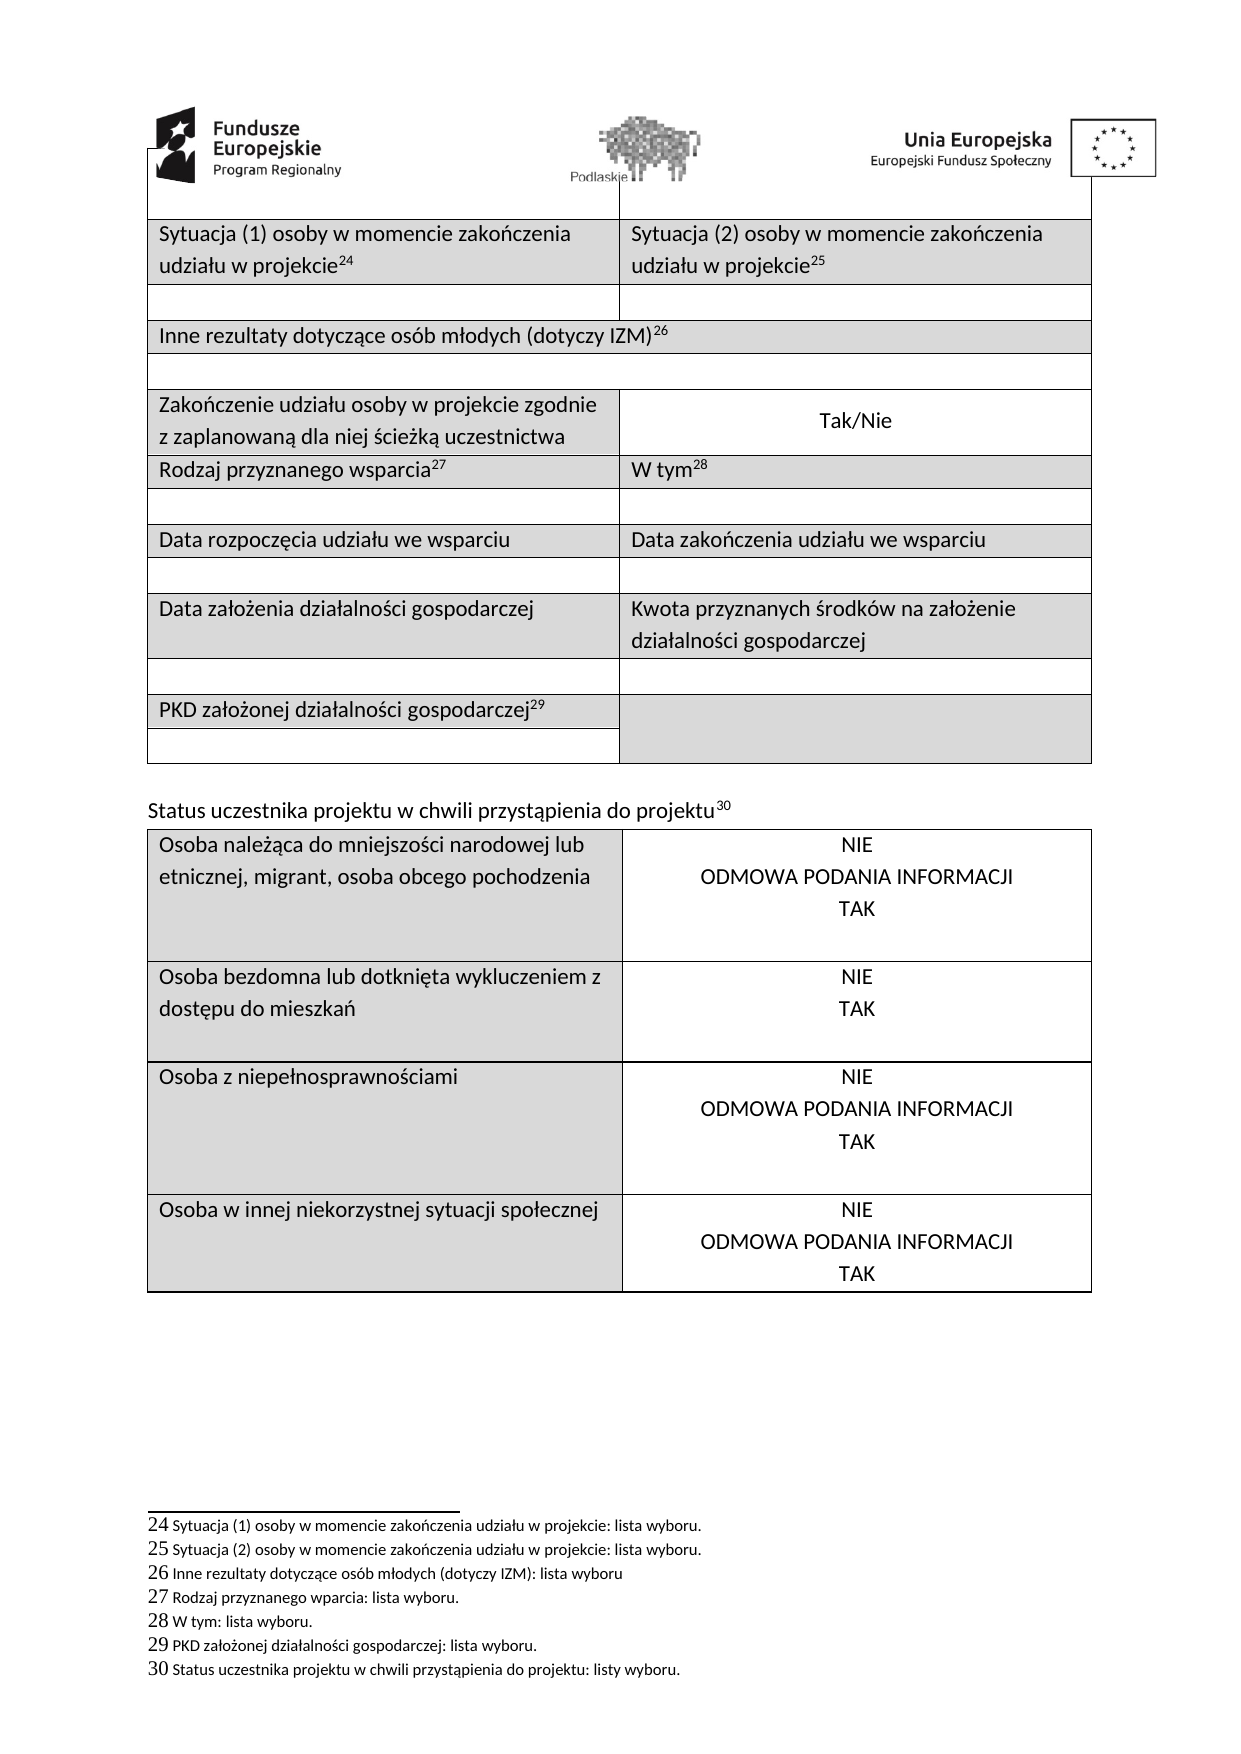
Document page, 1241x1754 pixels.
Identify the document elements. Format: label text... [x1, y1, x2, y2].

text Status uczestnika projektu w chwili przystąpienia do projektu [148, 797, 1093, 824]
table_cell Sytuacja (2) osoby w momencie zakończenia udziału w projekcie [620, 220, 1091, 284]
table_cell [620, 489, 1091, 524]
table_header NIE ODMOWA PODANIA INFORMACJI TAK [623, 830, 1091, 961]
table_cell Data założenia działalności gospodarczej [148, 594, 619, 658]
table_cell [148, 149, 619, 218]
table_cell PKD założonej działalności gospodarczej [148, 695, 619, 727]
table_cell [620, 659, 1091, 694]
table_cell [148, 659, 619, 694]
table_cell Tak/Nie [620, 390, 1091, 454]
table_cell [620, 285, 1091, 320]
table_cell Zakończenie udziału osoby w projekcie zgodnie z zaplanowaną dla niej ścieżką uczestnictwa [148, 390, 619, 454]
table_cell Data zakończenia udziału we wsparciu [620, 525, 1091, 557]
table_cell W tym [620, 456, 1091, 488]
table_cell [148, 489, 619, 524]
table_cell [620, 558, 1091, 593]
table_header Osoba należąca do mniejszości narodowej lub etnicznej, migrant, osoba obcego pochodzenia [148, 830, 622, 961]
table_cell NIE TAK [623, 962, 1091, 1061]
table_cell [148, 729, 619, 763]
table_cell Osoba w innej niekorzystnej sytuacji społecznej [148, 1195, 622, 1291]
table_cell Osoba bezdomna lub dotknięta wykluczeniem z dostępu do mieszkań [148, 962, 622, 1061]
table_cell Data rozpoczęcia udziału we wsparciu [148, 525, 619, 557]
table_cell NIE ODMOWA PODANIA INFORMACJI TAK [623, 1063, 1091, 1194]
table_cell [148, 354, 1091, 389]
text Status uczestnika projektu w chwili przystąpienia do projektu: listy wyboru. [148, 1656, 1093, 1680]
table_cell [148, 558, 619, 593]
table_cell Sytuacja (1) osoby w momencie zakończenia udziału w projekcie [148, 220, 619, 284]
table_cell [148, 285, 619, 320]
table_cell Kwota przyznanych środków na założenie działalności gospodarczej [620, 594, 1091, 658]
table_cell Osoba z niepełnosprawnościami [148, 1063, 622, 1194]
table_cell Inne rezultaty dotyczące osób młodych (dotyczy IZM) [148, 321, 1091, 353]
table_cell NIE ODMOWA PODANIA INFORMACJI TAK [623, 1195, 1091, 1291]
table_cell [620, 695, 1091, 763]
table_cell [620, 178, 1091, 218]
table_cell Rodzaj przyznanego wsparcia [148, 456, 619, 488]
